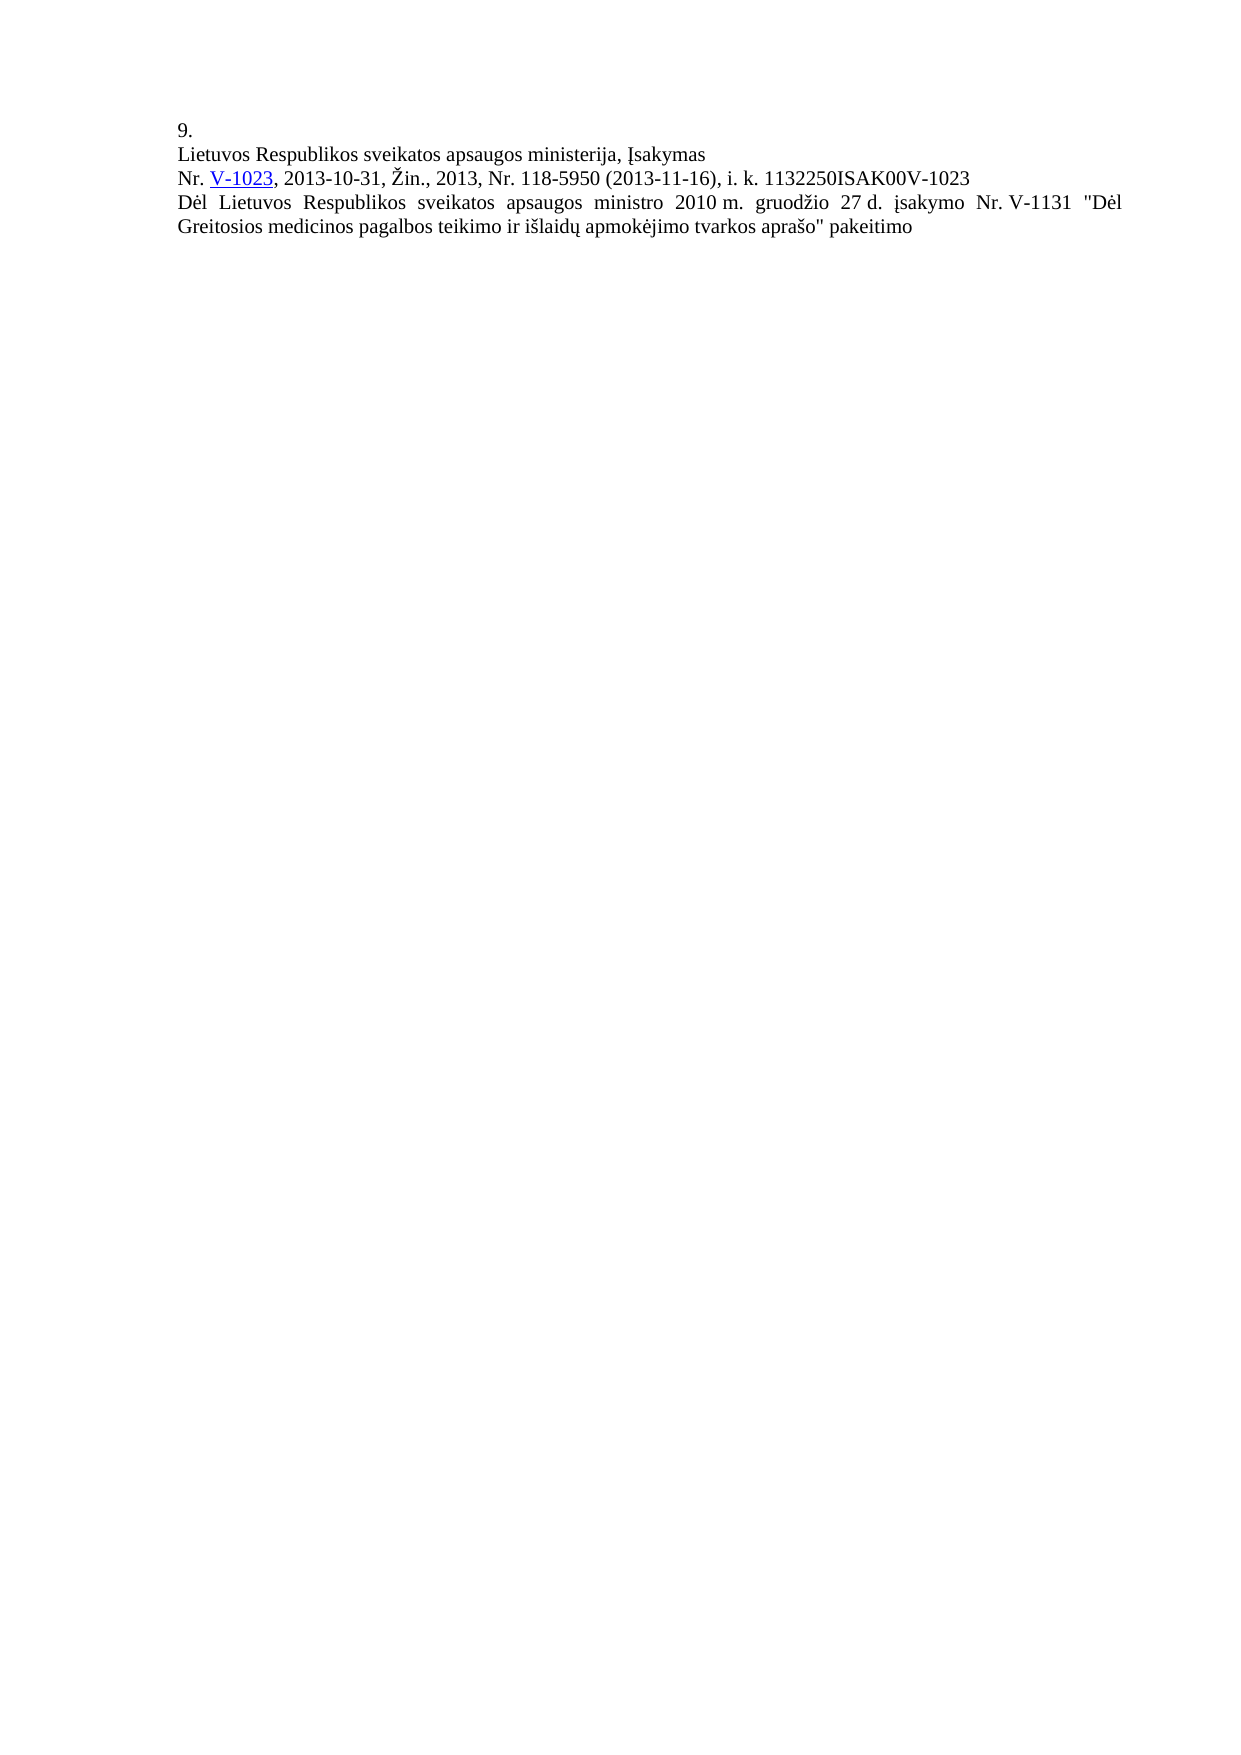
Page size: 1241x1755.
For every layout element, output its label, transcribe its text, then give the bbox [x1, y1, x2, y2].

text Dėl Lietuvos Respublikos sveikatos apsaugos ministro 2010 m. gruodžio 27 d. įsakymo Nr. V-1131 "Dėl Greitosios medicinos pagalbos teikimo ir išlaidų apmokėjimo tvarkos aprašo" pakeitimo [177, 190, 1122, 238]
text 9. [177, 118, 1122, 142]
text Lietuvos Respublikos sveikatos apsaugos ministerija, Įsakymas [177, 142, 1122, 166]
text Nr. V-1023, 2013-10-31, Žin., 2013, Nr. 118-5950 (2013-11-16), i. k. 1132250ISAK00V-1023 [177, 166, 1122, 190]
